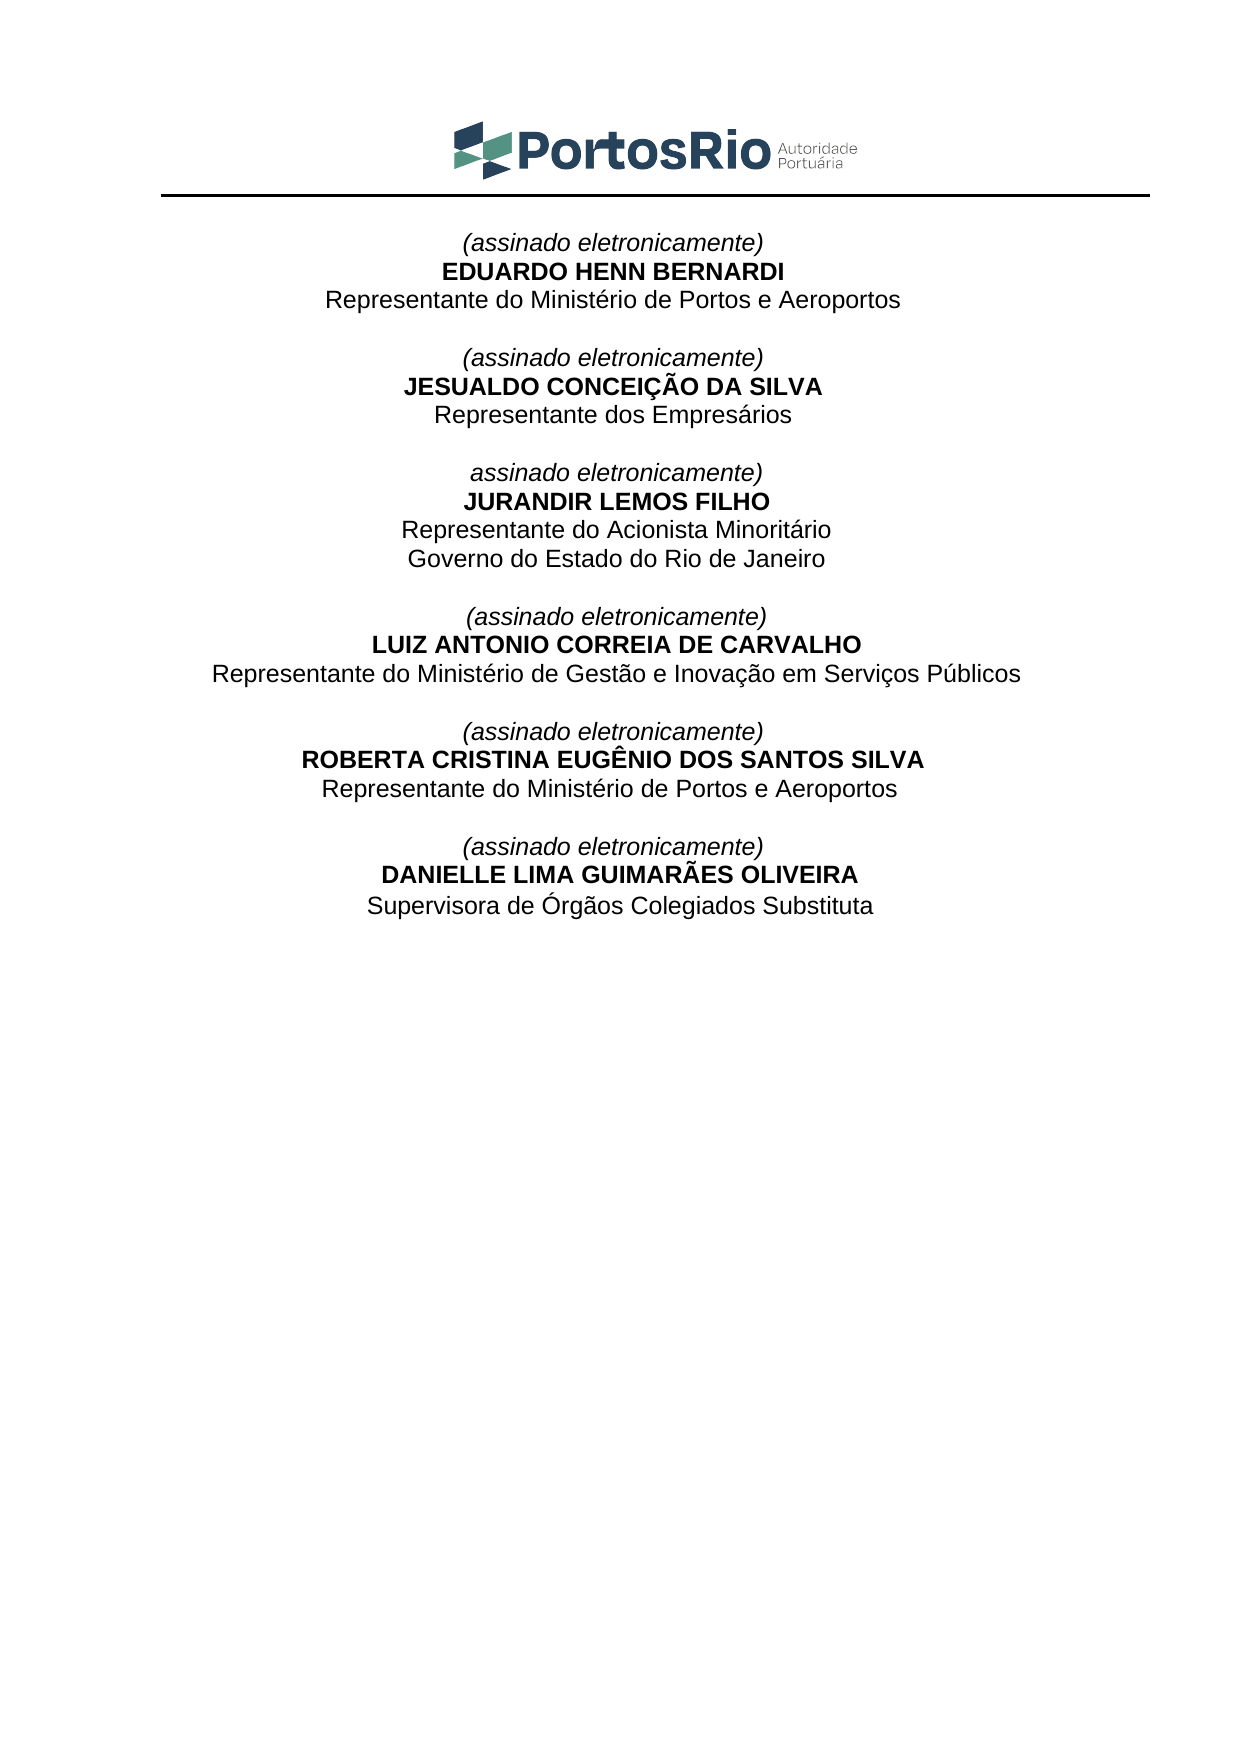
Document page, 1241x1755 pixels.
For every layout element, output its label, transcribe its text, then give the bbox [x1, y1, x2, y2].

text JESUALDO CONCEIÇÃO DA SILVA [150, 372, 1090, 401]
text (assinado eletronicamente) [150, 832, 1090, 861]
text Representante do Ministério de Gestão e Inovação em Serviços Públicos [150, 659, 1090, 688]
text Representante do Ministério de Portos e Aeroportos [150, 774, 1090, 803]
text Representante do Ministério de Portos e Aeroportos [150, 286, 1090, 314]
text Governo do Estado do Rio de Janeiro [150, 544, 1090, 573]
text JURANDIR LEMOS FILHO [150, 487, 1090, 516]
text ROBERTA CRISTINA EUGÊNIO DOS SANTOS SILVA [150, 746, 1090, 774]
text Representante do Acionista Minoritário [150, 516, 1090, 544]
text EDUARDO HENN BERNARDI [150, 257, 1090, 286]
text Supervisora de Órgãos Colegiados Substituta [150, 891, 1090, 920]
text (assinado eletronicamente) [150, 717, 1090, 746]
text DANIELLE LIMA GUIMARÃES OLIVEIRA [150, 861, 1090, 889]
text (assinado eletronicamente) [150, 602, 1090, 631]
text LUIZ ANTONIO CORREIA DE CARVALHO [150, 631, 1090, 659]
text assinado eletronicamente) [150, 458, 1090, 487]
text Representante dos Empresários [150, 401, 1090, 429]
text (assinado eletronicamente) [150, 228, 1090, 257]
text (assinado eletronicamente) [150, 343, 1090, 372]
